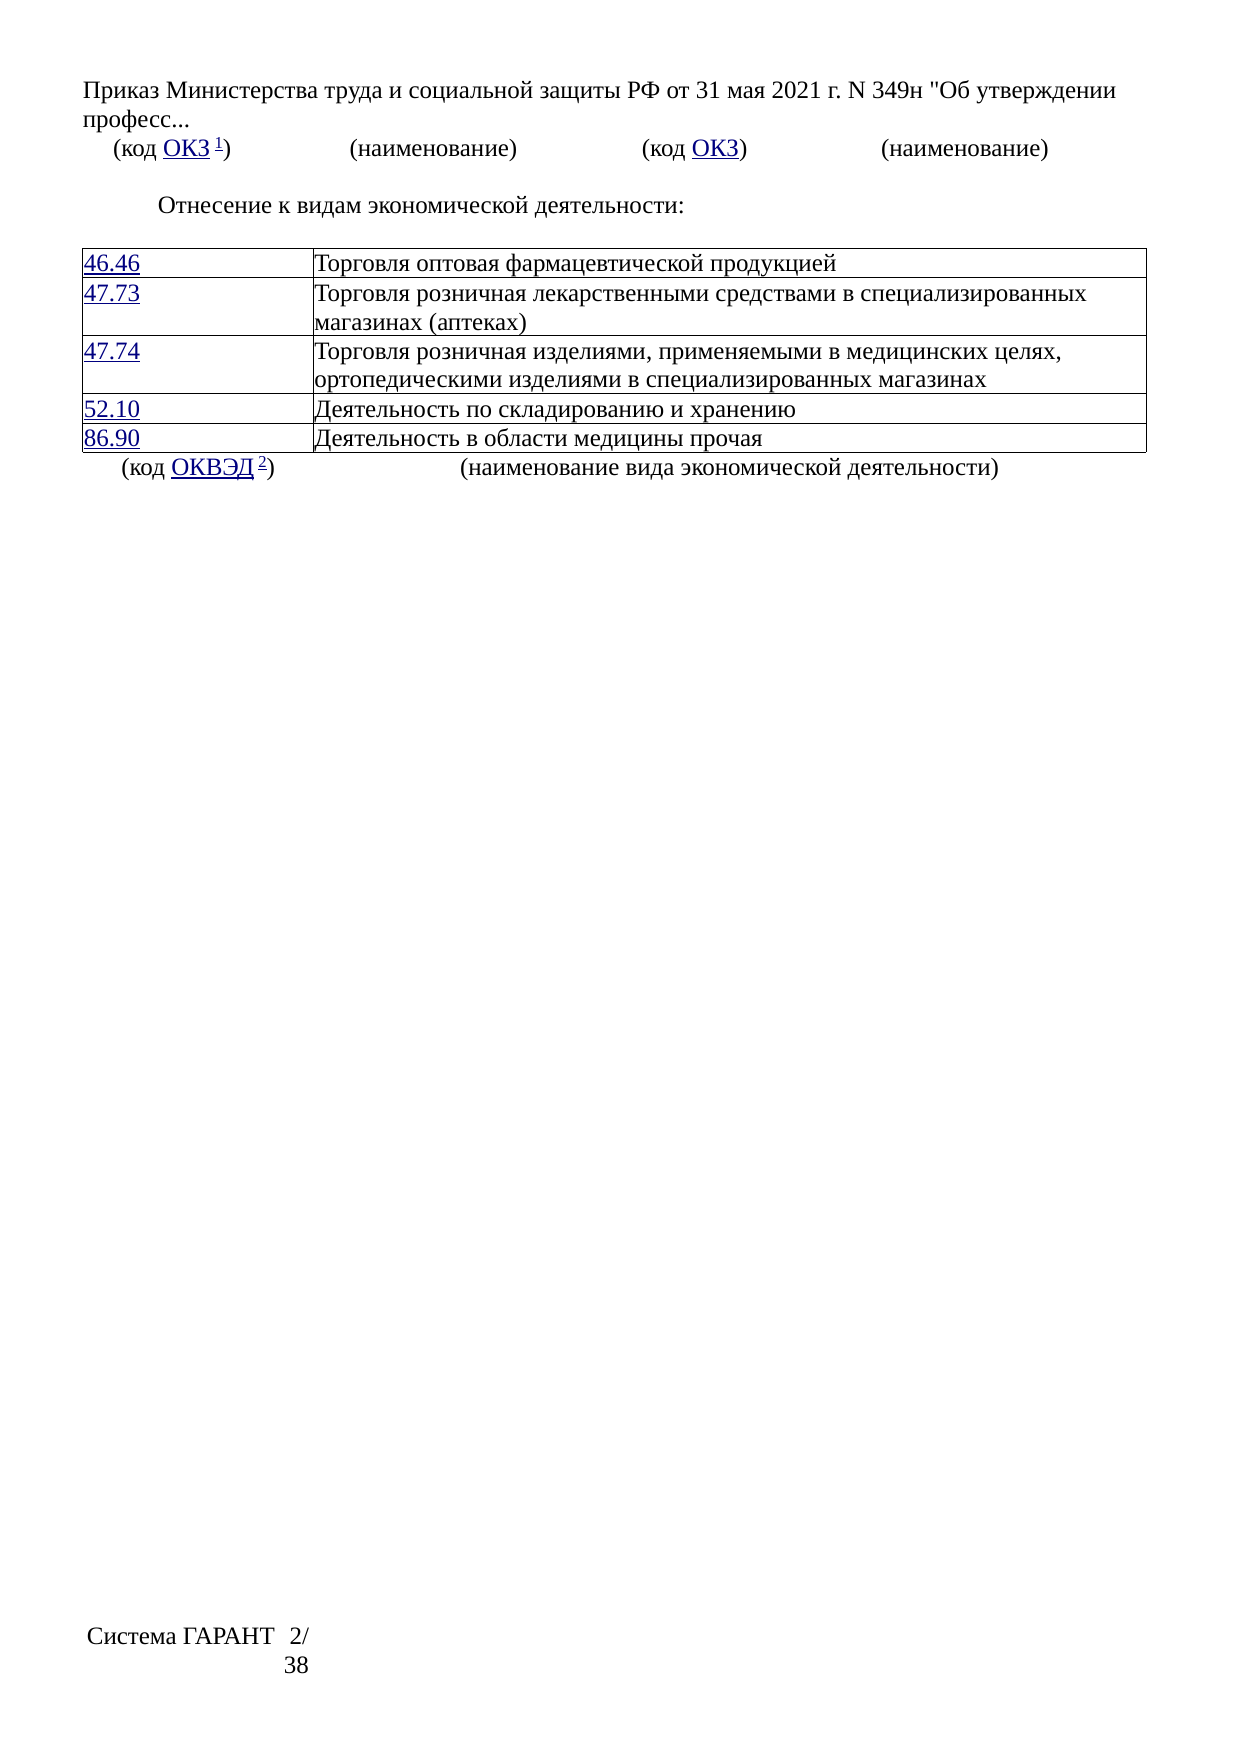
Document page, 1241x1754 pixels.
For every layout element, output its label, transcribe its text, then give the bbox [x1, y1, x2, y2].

table_cell (наименование вида экономической деятельности) [313, 453, 1146, 481]
table_cell (наименование) [784, 133, 1146, 162]
table_header Торговля оптовая фармацевтической продукцией [314, 249, 1146, 277]
table_cell 86.90 [83, 424, 313, 452]
table_cell (наименование) [261, 133, 605, 162]
table_cell 52.10 [83, 394, 313, 423]
table_cell (код ОКВЭД 2) [83, 453, 313, 481]
table_cell (код ОКЗ 1) [83, 133, 261, 162]
table_cell Деятельность по складированию и хранению [314, 394, 1146, 423]
table_cell Деятельность в области медицины прочая [314, 424, 1146, 452]
table_cell (код ОКЗ) [605, 133, 783, 162]
table_cell Торговля розничная лекарственными средствами в специализированных магазинах (аптеках) [314, 278, 1146, 335]
text Отнесение к видам экономической деятельности: [83, 191, 1157, 219]
table_cell 47.74 [83, 336, 313, 393]
table_cell Торговля розничная изделиями, применяемыми в медицинских целях, ортопедическими изделиями в специализированных магазинах [314, 336, 1146, 393]
table_header 46.46 [83, 249, 313, 277]
table_cell 47.73 [83, 278, 313, 335]
